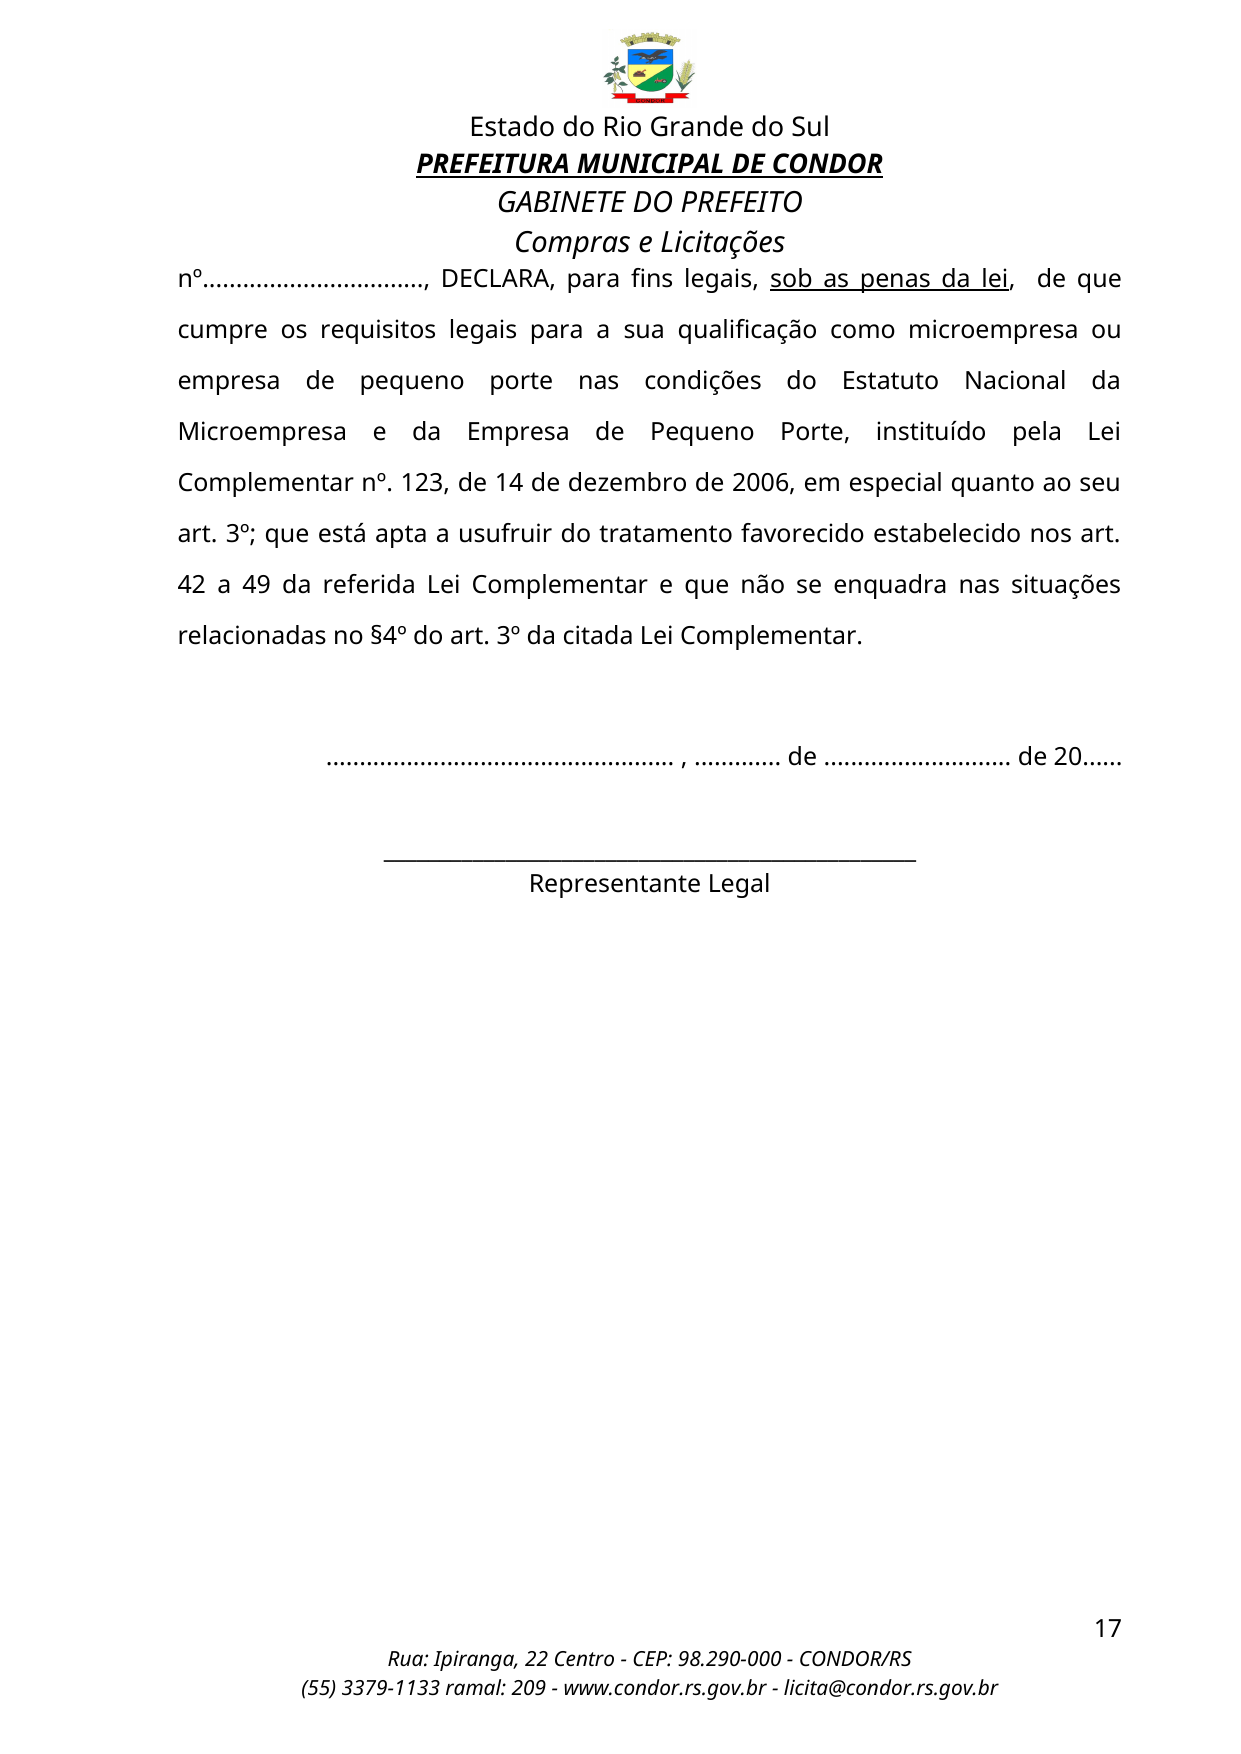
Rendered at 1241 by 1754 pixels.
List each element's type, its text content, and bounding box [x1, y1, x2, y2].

text ________________________________________________ [177, 832, 1122, 866]
picture [602, 29, 698, 108]
text nº................................., DECLARA, para fins legais, sob as penas da lei, de que cumpre os requisitos legais para a sua qualificação como microempresa ou empresa de pequeno porte nas condições do Estatuto Nacional da Microempresa e da Empresa de Pequeno Porte, instituído pela Lei Complementar nº. 123, de 14 de dezembro de 2006, em especial quanto ao seu art. 3º; que está apta a usufruir do tratamento favorecido estabelecido nos art. 42 a 49 da referida Lei Complementar e que não se enquadra nas situações relacionadas no §4º do art. 3º da citada Lei Complementar. [177, 261, 1122, 652]
text .................................................... , ............. de ............................ de 20...... [177, 738, 1122, 773]
text Representante Legal [177, 866, 1122, 900]
